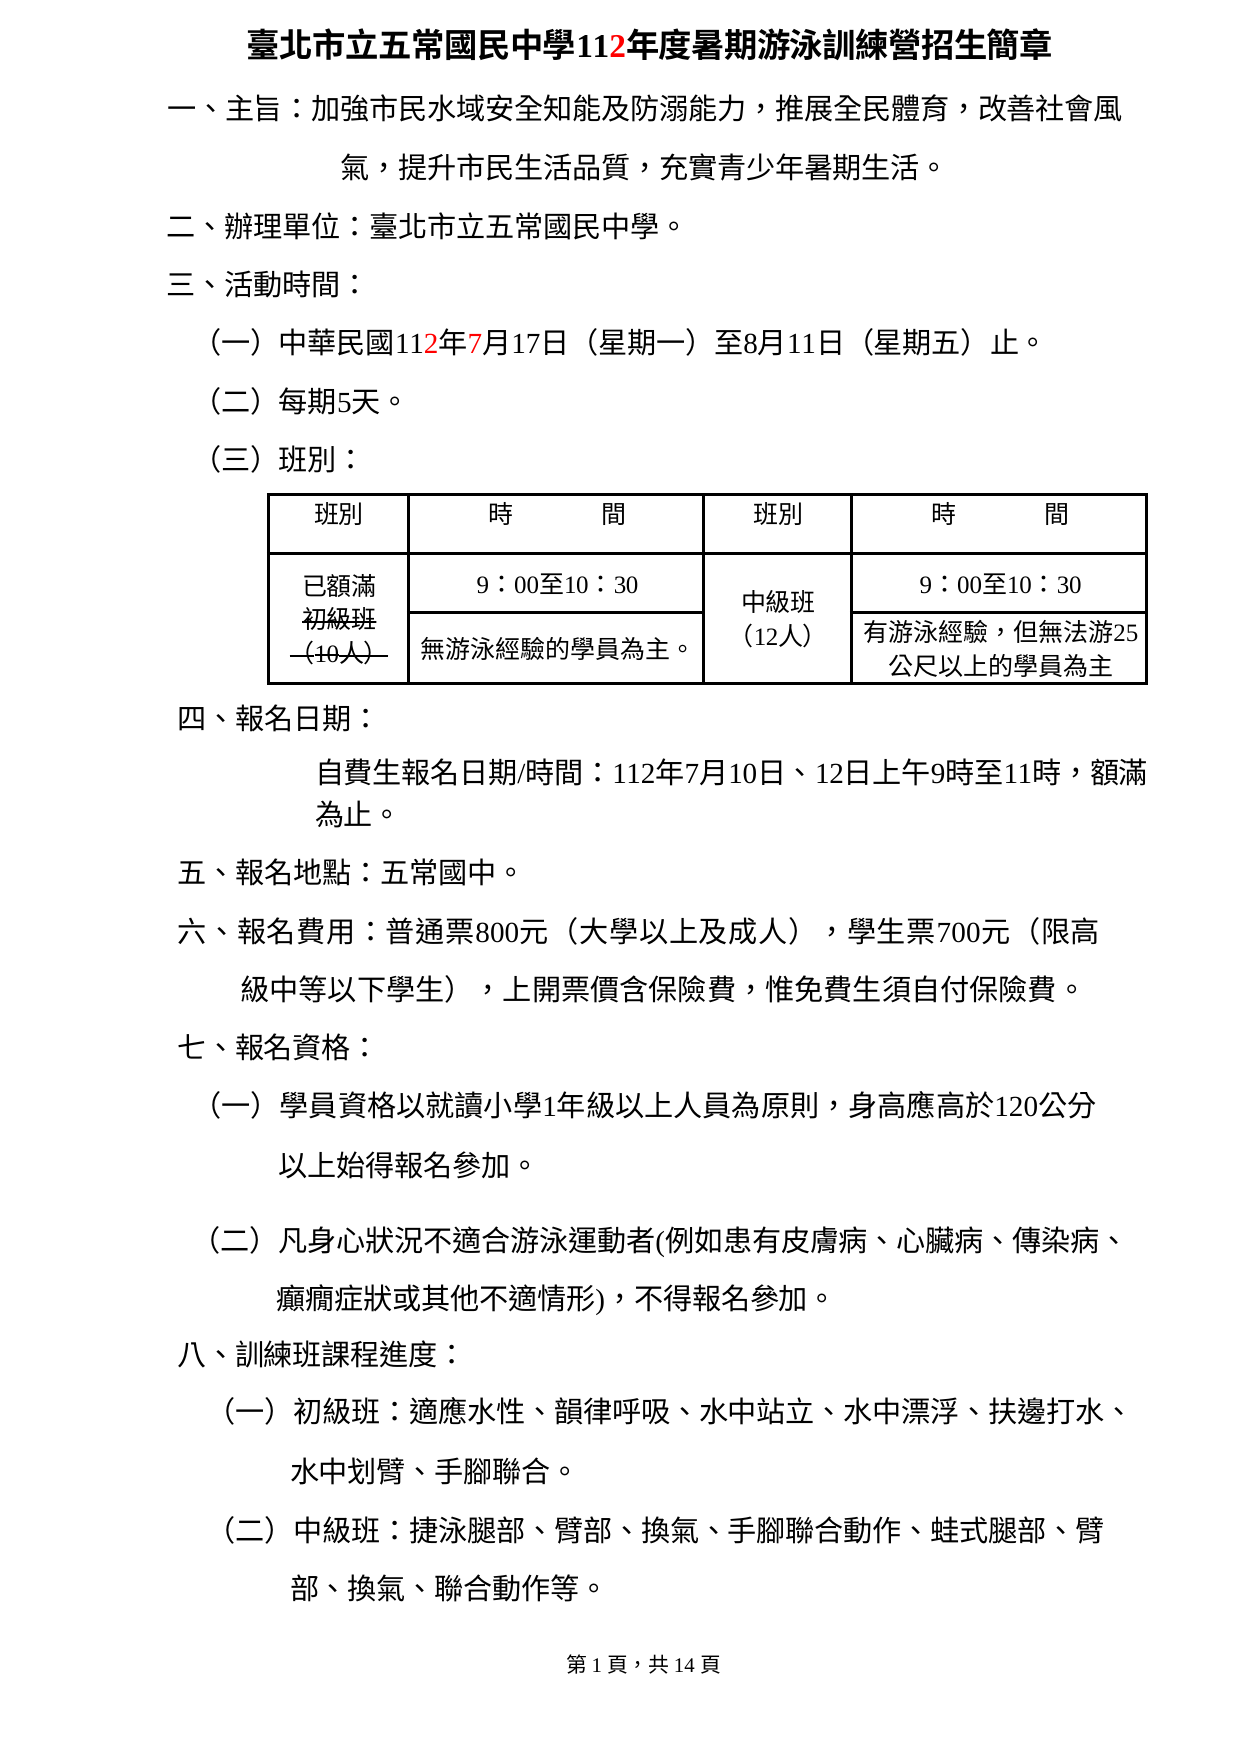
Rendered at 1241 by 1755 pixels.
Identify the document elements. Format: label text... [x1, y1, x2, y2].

text 二、辦理單位：臺北市立五常國民中學。三、活動時間： [167, 203, 704, 304]
text （二）凡身心狀況不適合游泳運動者(例如患有皮膚病、心臟病、傳染病、癲癇症狀或其他不適情形)，不得報名參加。 [192, 1218, 1152, 1318]
text （一）初級班：適應水性、韻律呼吸、水中站立、水中漂浮、扶邊打水、水中划臂、手腳聯合。 [206, 1389, 1151, 1491]
table_header 班別 [270, 496, 407, 552]
table_cell 9：00至10：30 [853, 555, 1145, 611]
text 臺北市立五常國民中學112年度暑期游泳訓練營招生簡章 [176, 18, 1123, 67]
table_cell 有游泳經驗，但無法游25公尺以上的學員為主 [853, 614, 1145, 682]
text 自費生報名日期/時間：112年7月10日、12日上午9時至11時，額滿為止。 [315, 749, 1163, 834]
text 七、報名資格： [177, 1025, 1163, 1067]
text 一、主旨：加強市民水域安全知能及防溺能力，推展全民體育，改善社會風氣，提升市民生活品質，充實青少年暑期生活。 [167, 85, 1123, 187]
table_cell 已額滿 初級班 （10人） [270, 555, 407, 682]
text （一）學員資格以就讀小學1年級以上人員為原則，身高應高於120公分以上始得報名參加。 [192, 1083, 1124, 1184]
table_cell 無游泳經驗的學員為主。 [410, 614, 702, 682]
text （二）每期5天。 [192, 378, 1163, 420]
text （二）中級班：捷泳腿部、臂部、換氣、手腳聯合動作、蛙式腿部、臂部、換氣、聯合動作等。 [206, 1507, 1123, 1608]
text 四、報名日期： [177, 696, 1163, 738]
table_cell 9：00至10：30 [410, 555, 702, 611]
text （一）中華民國112年7月17日（星期一）至8月11日（星期五）止。 [192, 319, 1163, 362]
table_cell 中級班 （12人） [705, 555, 850, 682]
table_header 時 間 [853, 496, 1145, 552]
text 五、報名地點：五常國中。 [177, 850, 1163, 892]
text 六、報名費用：普通票800元（大學以上及成人），學生票700元（限高級中等以下學生），上開票價含保險費，惟免費生須自付保險費。 [177, 908, 1123, 1009]
table_header 班別 [705, 496, 850, 552]
text 八、訓練班課程進度： [177, 1333, 1163, 1373]
text （三）班別： [192, 436, 1163, 479]
table_header 時 間 [410, 496, 702, 552]
